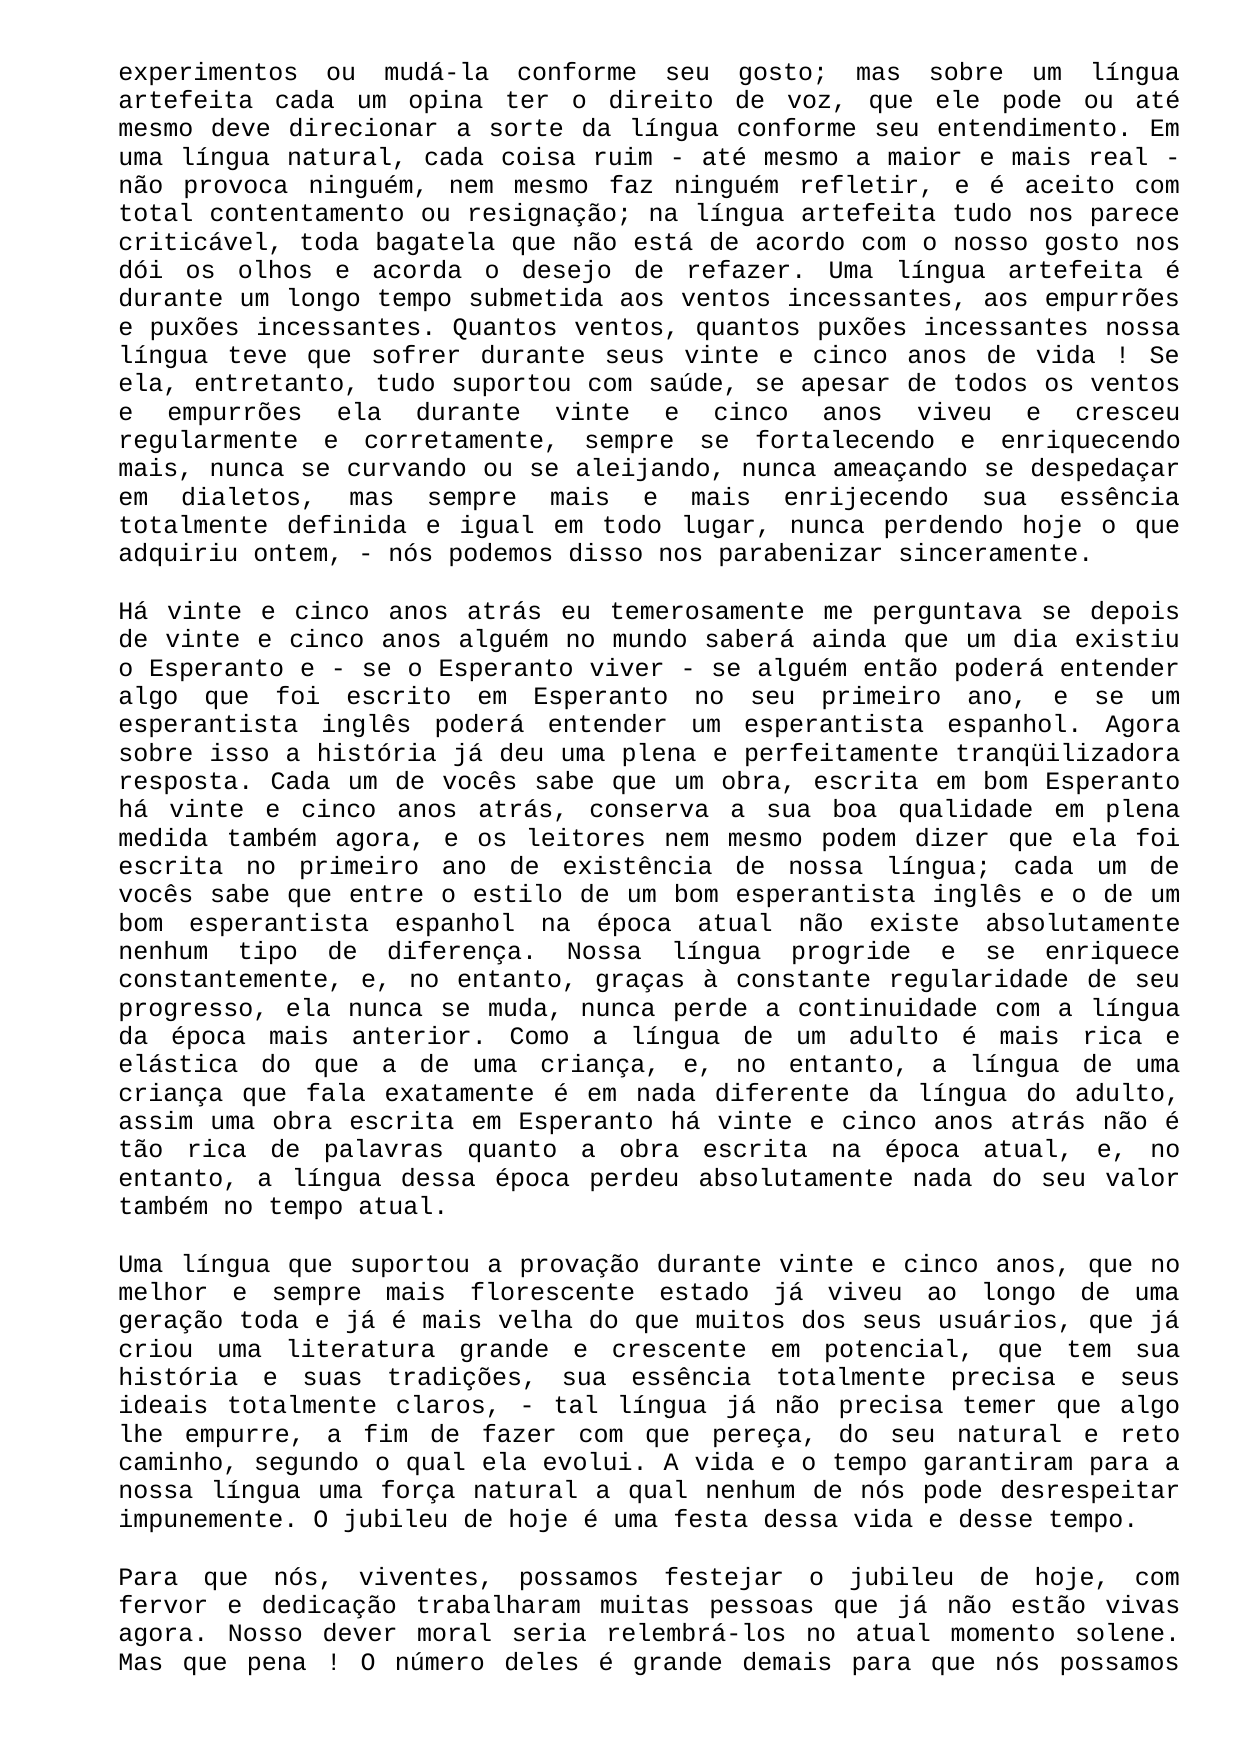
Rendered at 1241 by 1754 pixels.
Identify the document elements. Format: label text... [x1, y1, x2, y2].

text Há vinte e cinco anos atrás eu temerosamente me perguntava se depois de vinte e cinco anos alguém no mundo saberá ainda que um dia existiu o Esperanto e - se o Esperanto viver - se alguém então poderá entender algo que foi escrito em Esperanto no seu primeiro ano, e se um esperantista inglês poderá entender um esperantista espanhol. Agora sobre isso a história já deu uma plena e perfeitamente tranqüilizadora resposta. Cada um de vocês sabe que um obra, escrita em bom Esperanto há vinte e cinco anos atrás, conserva a sua boa qualidade em plena medida também agora, e os leitores nem mesmo podem dizer que ela foi escrita no primeiro ano de existência de nossa língua; cada um de vocês sabe que entre o estilo de um bom esperantista inglês e o de um bom esperantista espanhol na época atual não existe absolutamente nenhum tipo de diferença. Nossa língua progride e se enriquece constantemente, e, no entanto, graças à constante regularidade de seu progresso, ela nunca se muda, nunca perde a continuidade com a língua da época mais anterior. Como a língua de um adulto é mais rica e elástica do que a de uma criança, e, no entanto, a língua de uma criança que fala exatamente é em nada diferente da língua do adulto, assim uma obra escrita em Esperanto há vinte e cinco anos atrás não é tão rica de palavras quanto a obra escrita na época atual, e, no entanto, a língua dessa época perdeu absolutamente nada do seu valor também no tempo atual. [118, 598, 1181, 1222]
text Uma língua que suportou a provação durante vinte e cinco anos, que no melhor e sempre mais florescente estado já viveu ao longo de uma geração toda e já é mais velha do que muitos dos seus usuários, que já criou uma literatura grande e crescente em potencial, que tem sua história e suas tradições, sua essência totalmente precisa e seus ideais totalmente claros, - tal língua já não precisa temer que algo lhe empurre, a fim de fazer com que pereça, do seu natural e reto caminho, segundo o qual ela evolui. A vida e o tempo garantiram para a nossa língua uma força natural a qual nenhum de nós pode desrespeitar impunemente. O jubileu de hoje é uma festa dessa vida e desse tempo. [118, 1251, 1181, 1535]
text Para que nós, viventes, possamos festejar o jubileu de hoje, com fervor e dedicação trabalharam muitas pessoas que já não estão vivas agora. Nosso dever moral seria relembrá-los no atual momento solene. Mas que pena ! O número deles é grande demais para que nós possamos [118, 1564, 1181, 1677]
text experimentos ou mudá-la conforme seu gosto; mas sobre um língua artefeita cada um opina ter o direito de voz, que ele pode ou até mesmo deve direcionar a sorte da língua conforme seu entendimento. Em uma língua natural, cada coisa ruim - até mesmo a maior e mais real - não provoca ninguém, nem mesmo faz ninguém refletir, e é aceito com total contentamento ou resignação; na língua artefeita tudo nos parece criticável, toda bagatela que não está de acordo com o nosso gosto nos dói os olhos e acorda o desejo de refazer. Uma língua artefeita é durante um longo tempo submetida aos ventos incessantes, aos empurrões e puxões incessantes. Quantos ventos, quantos puxões incessantes nossa língua teve que sofrer durante seus vinte e cinco anos de vida ! Se ela, entretanto, tudo suportou com saúde, se apesar de todos os ventos e empurrões ela durante vinte e cinco anos viveu e cresceu regularmente e corretamente, sempre se fortalecendo e enriquecendo mais, nunca se curvando ou se aleijando, nunca ameaçando se despedaçar em dialetos, mas sempre mais e mais enrijecendo sua essência totalmente definida e igual em todo lugar, nunca perdendo hoje o que adquiriu ontem, - nós podemos disso nos parabenizar sinceramente. [118, 59, 1181, 569]
